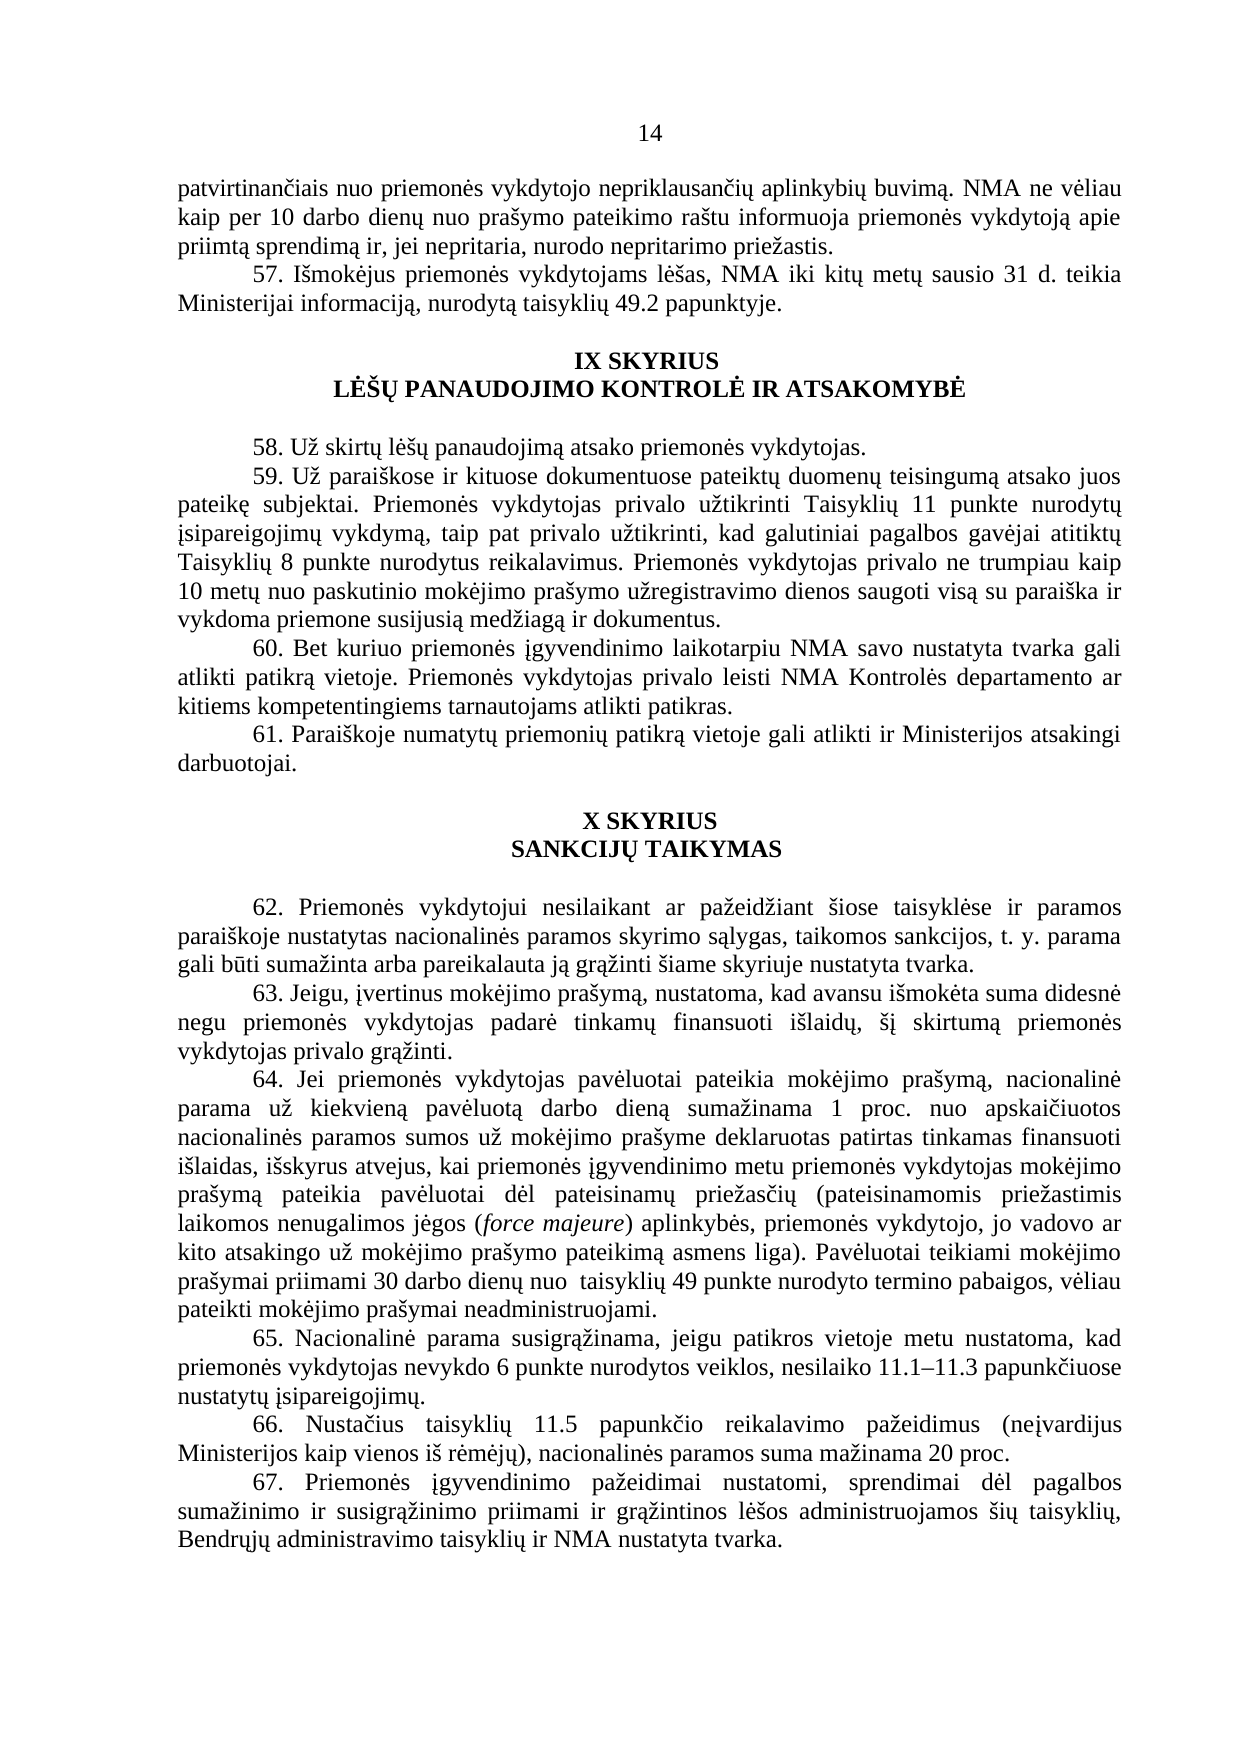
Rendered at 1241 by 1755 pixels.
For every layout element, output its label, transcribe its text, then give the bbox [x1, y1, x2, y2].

text patvirtinančiais nuo priemonės vykdytojo nepriklausančių aplinkybių buvimą. NMA ne vėliau kaip per 10 darbo dienų nuo prašymo pateikimo raštu informuoja priemonės vykdytoją apie priimtą sprendimą ir, jei nepritaria, nurodo nepritarimo priežastis. [177, 173, 1122, 259]
text 63. Jeigu, įvertinus mokėjimo prašymą, nustatoma, kad avansu išmokėta suma didesnė negu priemonės vykdytojas padarė tinkamų finansuoti išlaidų, šį skirtumą priemonės vykdytojas privalo grąžinti. [177, 978, 1122, 1064]
text 64. Jei priemonės vykdytojas pavėluotai pateikia mokėjimo prašymą, nacionalinė parama už kiekvieną pavėluotą darbo dieną sumažinama 1 proc. nuo apskaičiuotos nacionalinės paramos sumos už mokėjimo prašyme deklaruotas patirtas tinkamas finansuoti išlaidas, išskyrus atvejus, kai priemonės įgyvendinimo metu priemonės vykdytojas mokėjimo prašymą pateikia pavėluotai dėl pateisinamų priežasčių (pateisinamomis priežastimis laikomos nenugalimos jėgos (force majeure) aplinkybės, priemonės vykdytojo, jo vadovo ar kito atsakingo už mokėjimo prašymo pateikimą asmens liga). Pavėluotai teikiami mokėjimo prašymai priimami 30 darbo dienų nuo taisyklių 49 punkte nurodyto termino pabaigos, vėliau pateikti mokėjimo prašymai neadministruojami. [177, 1064, 1122, 1323]
text SANKCIJŲ TAIKYMAS [177, 834, 1122, 863]
text 57. Išmokėjus priemonės vykdytojams lėšas, NMA iki kitų metų sausio 31 d. teikia Ministerijai informaciją, nurodytą taisyklių 49.2 papunktyje. [177, 259, 1122, 317]
text 58. Už skirtų lėšų panaudojimą atsako priemonės vykdytojas. [177, 432, 1122, 461]
text LĖŠŲ PANAUDOJIMO KONTROLĖ IR ATSAKOMYBĖ [177, 374, 1122, 403]
text 59. Už paraiškose ir kituose dokumentuose pateiktų duomenų teisingumą atsako juos pateikę subjektai. Priemonės vykdytojas privalo užtikrinti Taisyklių 11 punkte nurodytų įsipareigojimų vykdymą, taip pat privalo užtikrinti, kad galutiniai pagalbos gavėjai atitiktų Taisyklių 8 punkte nurodytus reikalavimus. Priemonės vykdytojas privalo ne trumpiau kaip 10 metų nuo paskutinio mokėjimo prašymo užregistravimo dienos saugoti visą su paraiška ir vykdoma priemone susijusią medžiagą ir dokumentus. [177, 461, 1122, 633]
text 67. Priemonės įgyvendinimo pažeidimai nustatomi, sprendimai dėl pagalbos sumažinimo ir susigrąžinimo priimami ir grąžintinos lėšos administruojamos šių taisyklių, Bendrųjų administravimo taisyklių ir NMA nustatyta tvarka. [177, 1467, 1122, 1553]
text X SKYRIUS [177, 806, 1122, 834]
text 66. Nustačius taisyklių 11.5 papunkčio reikalavimo pažeidimus (neįvardijus Ministerijos kaip vienos iš rėmėjų), nacionalinės paramos suma mažinama 20 proc. [177, 1409, 1122, 1467]
text 65. Nacionalinė parama susigrąžinama, jeigu patikros vietoje metu nustatoma, kad priemonės vykdytojas nevykdo 6 punkte nurodytos veiklos, nesilaiko 11.1–11.3 papunkčiuose nustatytų įsipareigojimų. [177, 1323, 1122, 1409]
text 61. Paraiškoje numatytų priemonių patikrą vietoje gali atlikti ir Ministerijos atsakingi darbuotojai. [177, 719, 1122, 777]
text 62. Priemonės vykdytojui nesilaikant ar pažeidžiant šiose taisyklėse ir paramos paraiškoje nustatytas nacionalinės paramos skyrimo sąlygas, taikomos sankcijos, t. y. parama gali būti sumažinta arba pareikalauta ją grąžinti šiame skyriuje nustatyta tvarka. [177, 892, 1122, 978]
text IX SKYRIUS [177, 346, 1122, 374]
text 60. Bet kuriuo priemonės įgyvendinimo laikotarpiu NMA savo nustatyta tvarka gali atlikti patikrą vietoje. Priemonės vykdytojas privalo leisti NMA Kontrolės departamento ar kitiems kompetentingiems tarnautojams atlikti patikras. [177, 633, 1122, 719]
